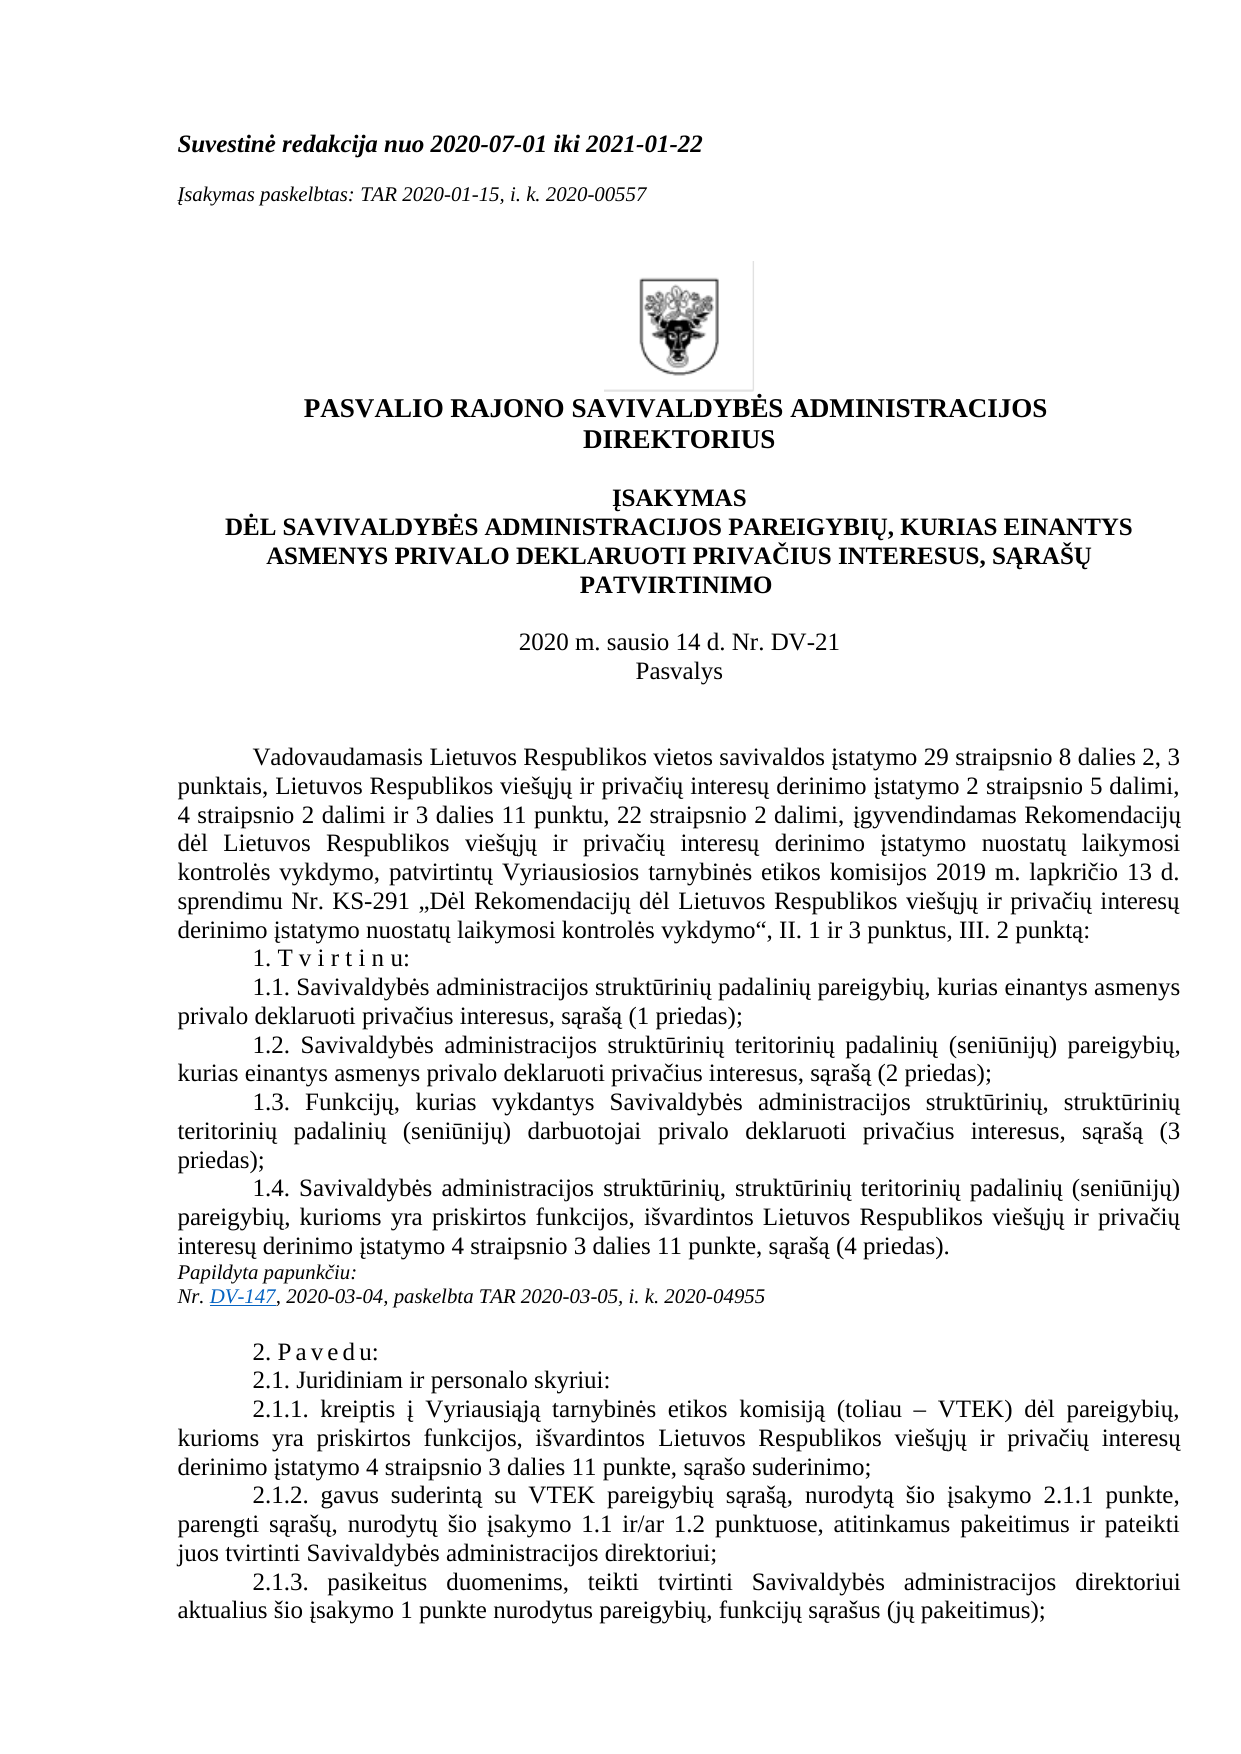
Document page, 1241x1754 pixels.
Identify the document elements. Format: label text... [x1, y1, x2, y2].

text 1.3. Funkcijų, kurias vykdantys Savivaldybės administracijos struktūrinių, struktūrinių teritorinių padalinių (seniūnijų) darbuotojai privalo deklaruoti privačius interesus, sąrašą (3 priedas); [177, 1087, 1181, 1173]
text DĖL savivaldybės administracijos pareigybių, kurias einantys asmenys privalo deklaruoti privačius interesus, sąrašų paTVIRTINIMO [177, 512, 1181, 598]
text 1.4. Savivaldybės administracijos struktūrinių, struktūrinių teritorinių padalinių (seniūnijų) pareigybių, kurioms yra priskirtos funkcijos, išvardintos Lietuvos Respublikos viešųjų ir privačių interesų derinimo įstatymo 4 straipsnio 3 dalies 11 punkte, sąrašą (4 priedas). [177, 1173, 1181, 1260]
text 2.1.1. kreiptis į Vyriausiąją tarnybinės etikos komisiją (toliau – VTEK) dėl pareigybių, kurioms yra priskirtos funkcijos, išvardintos Lietuvos Respublikos viešųjų ir privačių interesų derinimo įstatymo 4 straipsnio 3 dalies 11 punkte, sąrašo suderinimo; [177, 1394, 1181, 1480]
text direktorius [177, 424, 1181, 455]
text 2. Pavedu: [177, 1337, 1181, 1365]
text 1. Tvirtinu: [177, 943, 1181, 972]
text Vadovaudamasis Lietuvos Respublikos vietos savivaldos įstatymo 29 straipsnio 8 dalies 2, 3 punktais, Lietuvos Respublikos viešųjų ir privačių interesų derinimo įstatymo 2 straipsnio 5 dalimi, 4 straipsnio 2 dalimi ir 3 dalies 11 punktu, 22 straipsnio 2 dalimi, įgyvendindamas Rekomendacijų dėl Lietuvos Respublikos viešųjų ir privačių interesų derinimo įstatymo nuostatų laikymosi kontrolės vykdymo, patvirtintų Vyriausiosios tarnybinės etikos komisijos 2019 m. lapkričio 13 d. sprendimu Nr. KS-291 „Dėl Rekomendacijų dėl Lietuvos Respublikos viešųjų ir privačių interesų derinimo įstatymo nuostatų laikymosi kontrolės vykdymo“, II. 1 ir 3 punktus, III. 2 punktą: [177, 742, 1181, 943]
text įsakymas [177, 483, 1181, 512]
text 2020 m. sausio 14 d. Nr. DV-21 [177, 627, 1181, 656]
text Suvestinė redakcija nuo 2020-07-01 iki 2021-01-22 [177, 129, 1181, 158]
text 1.2. Savivaldybės administracijos struktūrinių teritorinių padalinių (seniūnijų) pareigybių, kurias einantys asmenys privalo deklaruoti privačius interesus, sąrašą (2 priedas); [177, 1030, 1181, 1087]
text 1.1. Savivaldybės administracijos struktūrinių padalinių pareigybių, kurias einantys asmenys privalo deklaruoti privačius interesus, sąrašą (1 priedas); [177, 972, 1181, 1030]
text Įsakymas paskelbtas: TAR 2020-01-15, i. k. 2020-00557 [177, 182, 1181, 206]
text 2.1.2. gavus suderintą su VTEK pareigybių sąrašą, nurodytą šio įsakymo 2.1.1 punkte, parengti sąrašų, nurodytų šio įsakymo 1.1 ir/ar 1.2 punktuose, atitinkamus pakeitimus ir pateikti juos tvirtinti Savivaldybės administracijos direktoriui; [177, 1480, 1181, 1567]
text 2.1.3. pasikeitus duomenims, teikti tvirtinti Savivaldybės administracijos direktoriui aktualius šio įsakymo 1 punkte nurodytus pareigybių, funkcijų sąrašus (jų pakeitimus); [177, 1567, 1181, 1624]
text Pasvalys [177, 656, 1181, 685]
text 2.1. Juridiniam ir personalo skyriui: [177, 1365, 1181, 1394]
text Pasvalio rajono savivaldybės administracijos [177, 392, 1181, 424]
text Nr. DV-147, 2020-03-04, paskelbta TAR 2020-03-05, i. k. 2020-04955 [177, 1284, 1181, 1308]
text Papildyta papunkčiu: [177, 1260, 1181, 1284]
